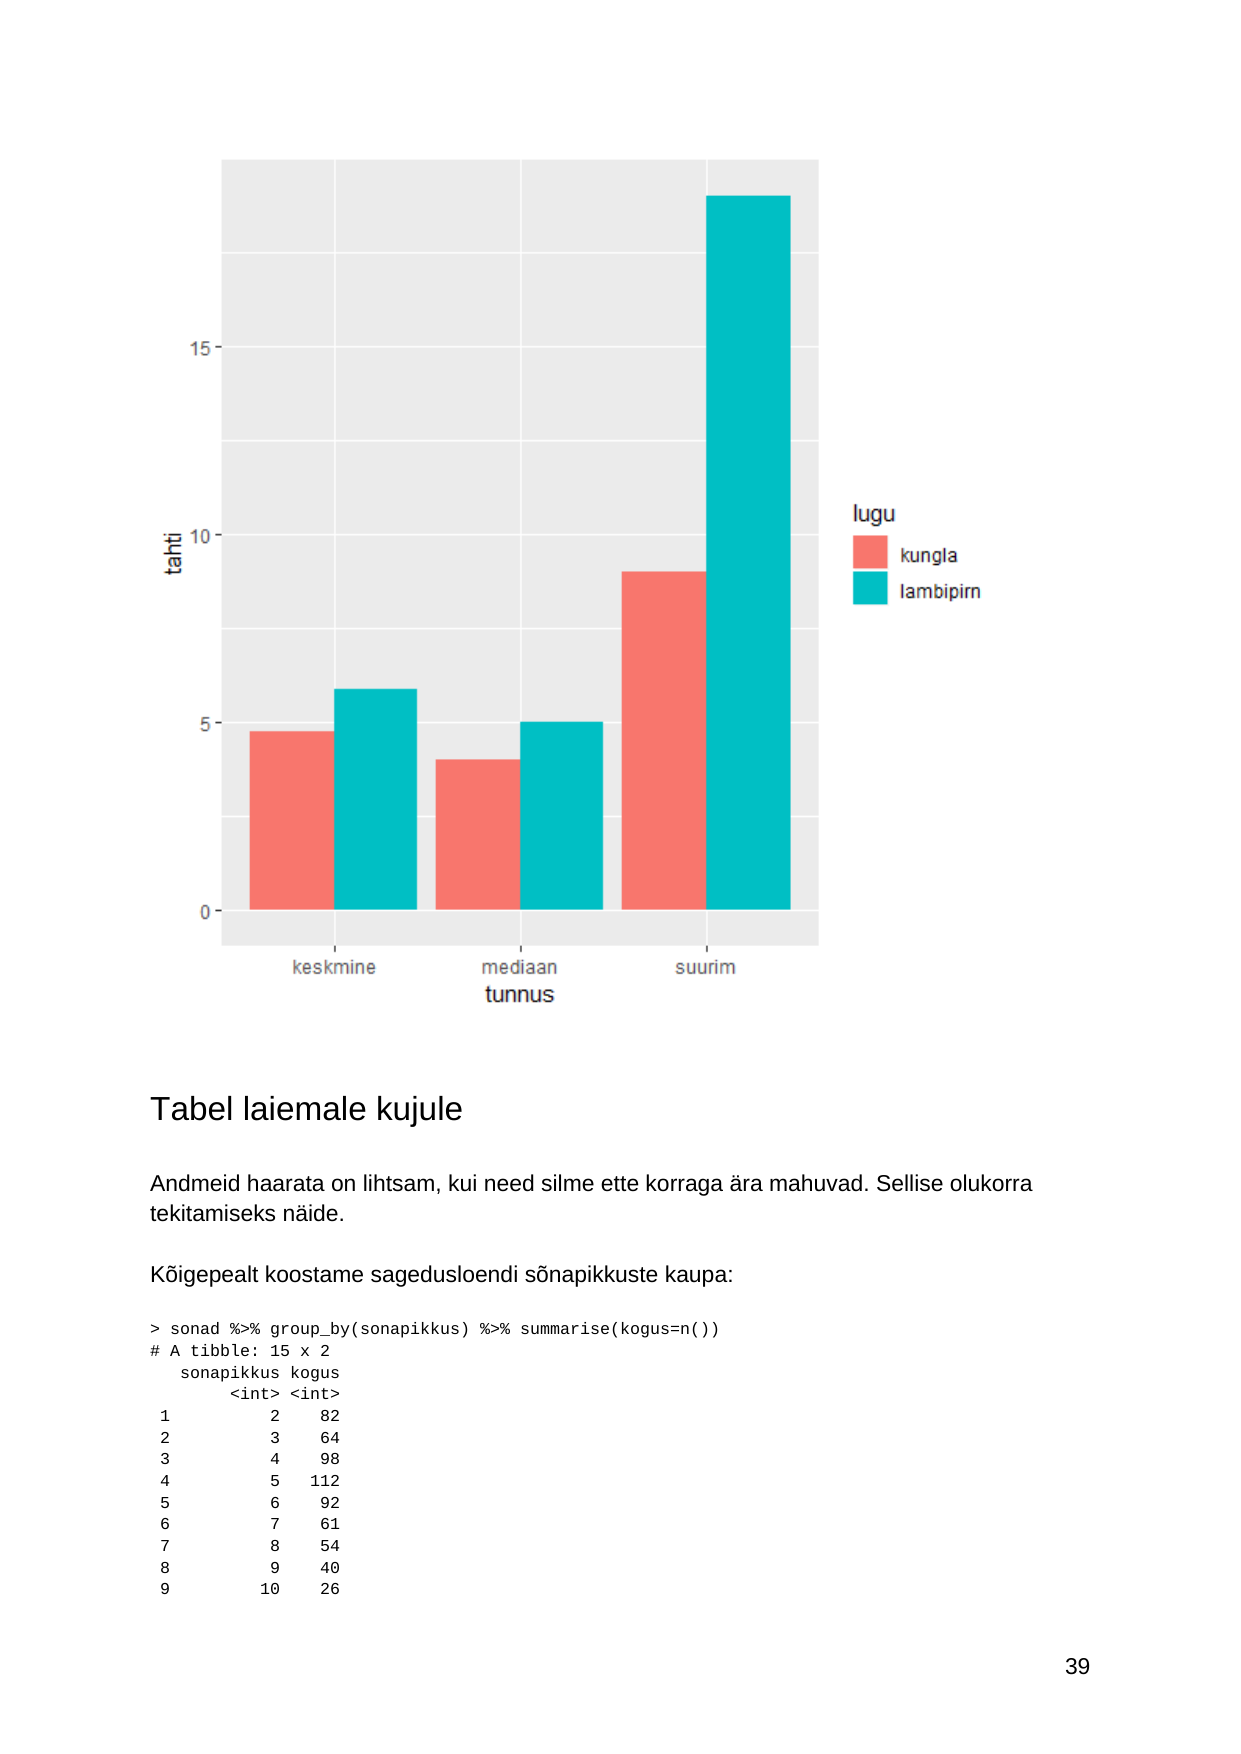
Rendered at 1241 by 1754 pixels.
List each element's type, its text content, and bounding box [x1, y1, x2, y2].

text Kõigepealt koostame sagedusloendi sõnapikkuste kaupa: [150, 1261, 1090, 1287]
text 5 6 92 [150, 1494, 1090, 1513]
text 9 10 26 [150, 1581, 1090, 1600]
text 8 9 40 [150, 1559, 1090, 1578]
text 1 2 82 [150, 1408, 1090, 1426]
picture [150, 150, 1005, 1018]
text sonapikkus kogus [150, 1364, 1090, 1383]
text 4 5 112 [150, 1473, 1090, 1491]
text <int> <int> [150, 1386, 1090, 1405]
text 6 7 61 [150, 1516, 1090, 1535]
text > sonad %>% group_by(sonapikkus) %>% summarise(kogus=n()) [150, 1321, 1090, 1340]
text Andmeid haarata on lihtsam, kui need silme ette korraga ära mahuvad. Sellise olukorra tekitamiseks näide. [150, 1170, 1090, 1226]
text # A tibble: 15 x 2 [150, 1343, 1090, 1361]
text 2 3 64 [150, 1429, 1090, 1448]
text 7 8 54 [150, 1538, 1090, 1556]
text 3 4 98 [150, 1451, 1090, 1470]
subtitle Tabel laiemale kujule [150, 1089, 1090, 1127]
